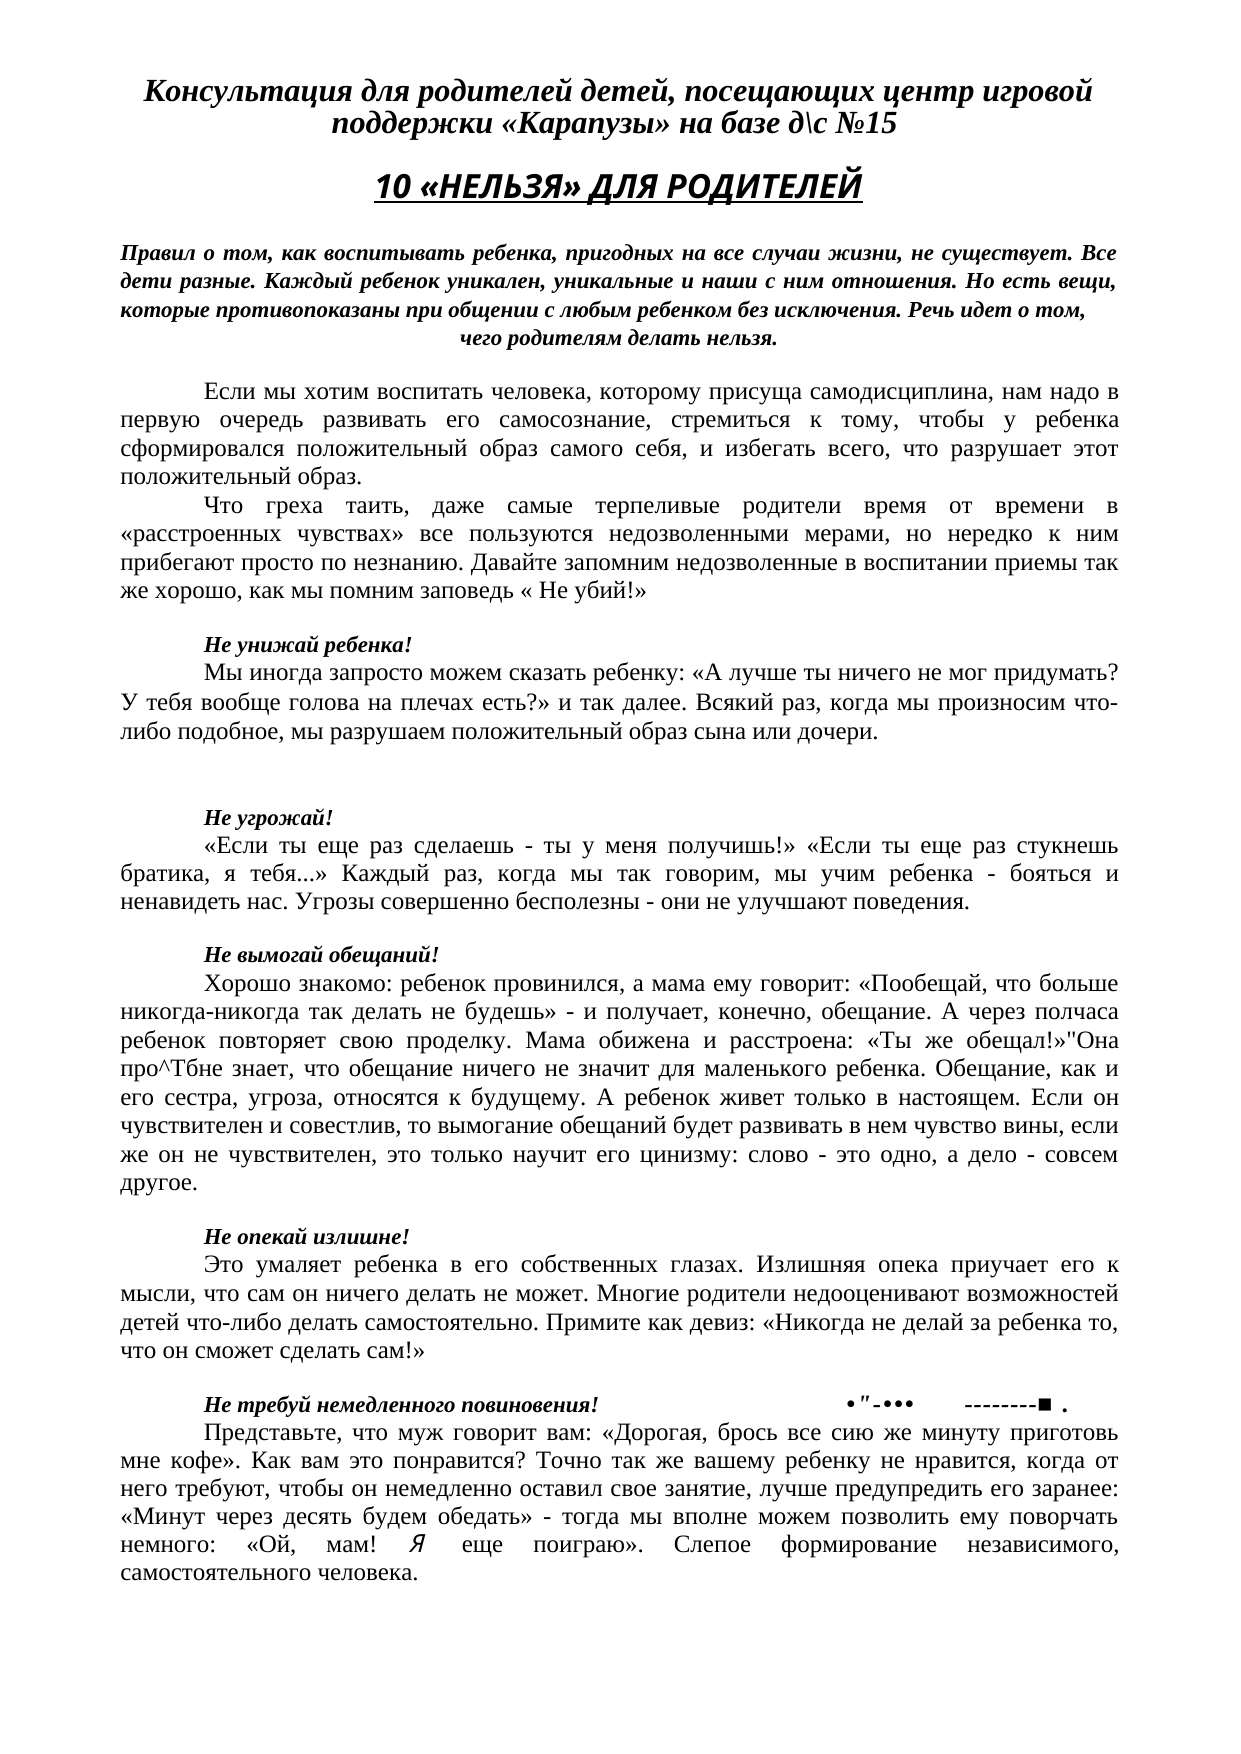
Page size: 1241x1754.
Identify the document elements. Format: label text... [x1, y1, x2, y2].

text Если мы хотим воспитать человека, которому присуща самодисциплина, нам надо в первую очередь развивать его самосознание, стремиться к тому, чтобы у ребенка сформировался положительный образ самого себя, и избегать всего, что разрушает этот положительный образ. [120, 376, 1120, 491]
text Представьте, что муж говорит вам: «Дорогая, брось все сию же минуту приготовь мне кофе». Как вам это понравится? Точно так же вашему ребенку не нравится, когда от него требуют, чтобы он немедленно оставил свое занятие, лучше предупредить его заранее: «Минут через десять будем обедать» - тогда мы вполне можем позволить ему поворчать немного: «Ой, мам! Я еще поиграю». Слепое формирование независимого, самостоятельного человека. [120, 1418, 1120, 1586]
text Правил о том, как воспитывать ребенка, пригодных на все случаи жизни, не существует. Все дети разные. Каждый ребенок уникален, уникальные и наши с ним отношения. Но есть вещи, которые противопоказаны при общении с любым ребенком без исключения. Речь идет о том, [120, 237, 1120, 323]
text чего родителям делать нельзя. [118, 323, 1122, 351]
subtitle Консультация для родителей детей, посещающих центр игровой поддержки «Карапузы» на базе д\с №15 [118, 75, 1122, 140]
text Не требуй немедленного повиновения! •"-••• ■ . [120, 1390, 1122, 1418]
text «Если ты еще раз сделаешь - ты у меня получишь!» «Если ты еще раз стукнешь братика, я тебя...» Каждый раз, когда мы так говорим, мы учим ребенка - бояться и ненавидеть нас. Угрозы совершенно бесполезны - они не улучшают поведения. [120, 831, 1120, 915]
text Мы иногда запросто можем сказать ребенку: «А лучше ты ничего не мог придумать? У тебя вообще голова на плечах есть?» и так далее. Всякий раз, когда мы произносим что-либо подобное, мы разрушаем положительный образ сына или дочери. [120, 657, 1120, 746]
text Не унижай ребенка! [120, 634, 1122, 657]
text Не опекай излишне! [120, 1222, 1122, 1250]
text Хорошо знакомо: ребенок провинился, а мама ему говорит: «Пообещай, что больше никогда-никогда так делать не будешь» - и получает, конечно, обещание. А через полчаса ребенок повторяет свою проделку. Мама обижена и расстроена: «Ты же обещал!»"Она про^Тбне знает, что обещание ничего не значит для маленького ребенка. Обещание, как и его сестра, угроза, относятся к будущему. А ребенок живет только в настоящем. Если он чувствителен и совестлив, то вымогание обещаний будет развивать в нем чувство вины, если же он не чувствителен, это только научит его цинизму: слово - это одно, а дело - совсем другое. [120, 968, 1120, 1197]
text Не угрожай! [120, 803, 1122, 831]
text Это умаляет ребенка в его собственных глазах. Излишняя опека приучает его к мысли, что сам он ничего делать не может. Многие родители недооценивают возможностей детей что-либо делать самостоятельно. Примите как девиз: «Никогда не делай за ребенка то, что он сможет сделать сам!» [120, 1250, 1120, 1364]
text Что греха таить, даже самые терпеливые родители время от времени в «расстроенных чувствах» все пользуются недозволенными мерами, но нередко к ним прибегают просто по незнанию. Давайте запомним недозволенные в воспитании приемы так же хорошо, как мы помним заповедь « Не убий!» [120, 491, 1120, 605]
text Не вымогай обещаний! [120, 940, 1122, 968]
subtitle 10 «НЕЛЬЗЯ» ДЛЯ РОДИТЕЛЕЙ [118, 172, 1122, 205]
